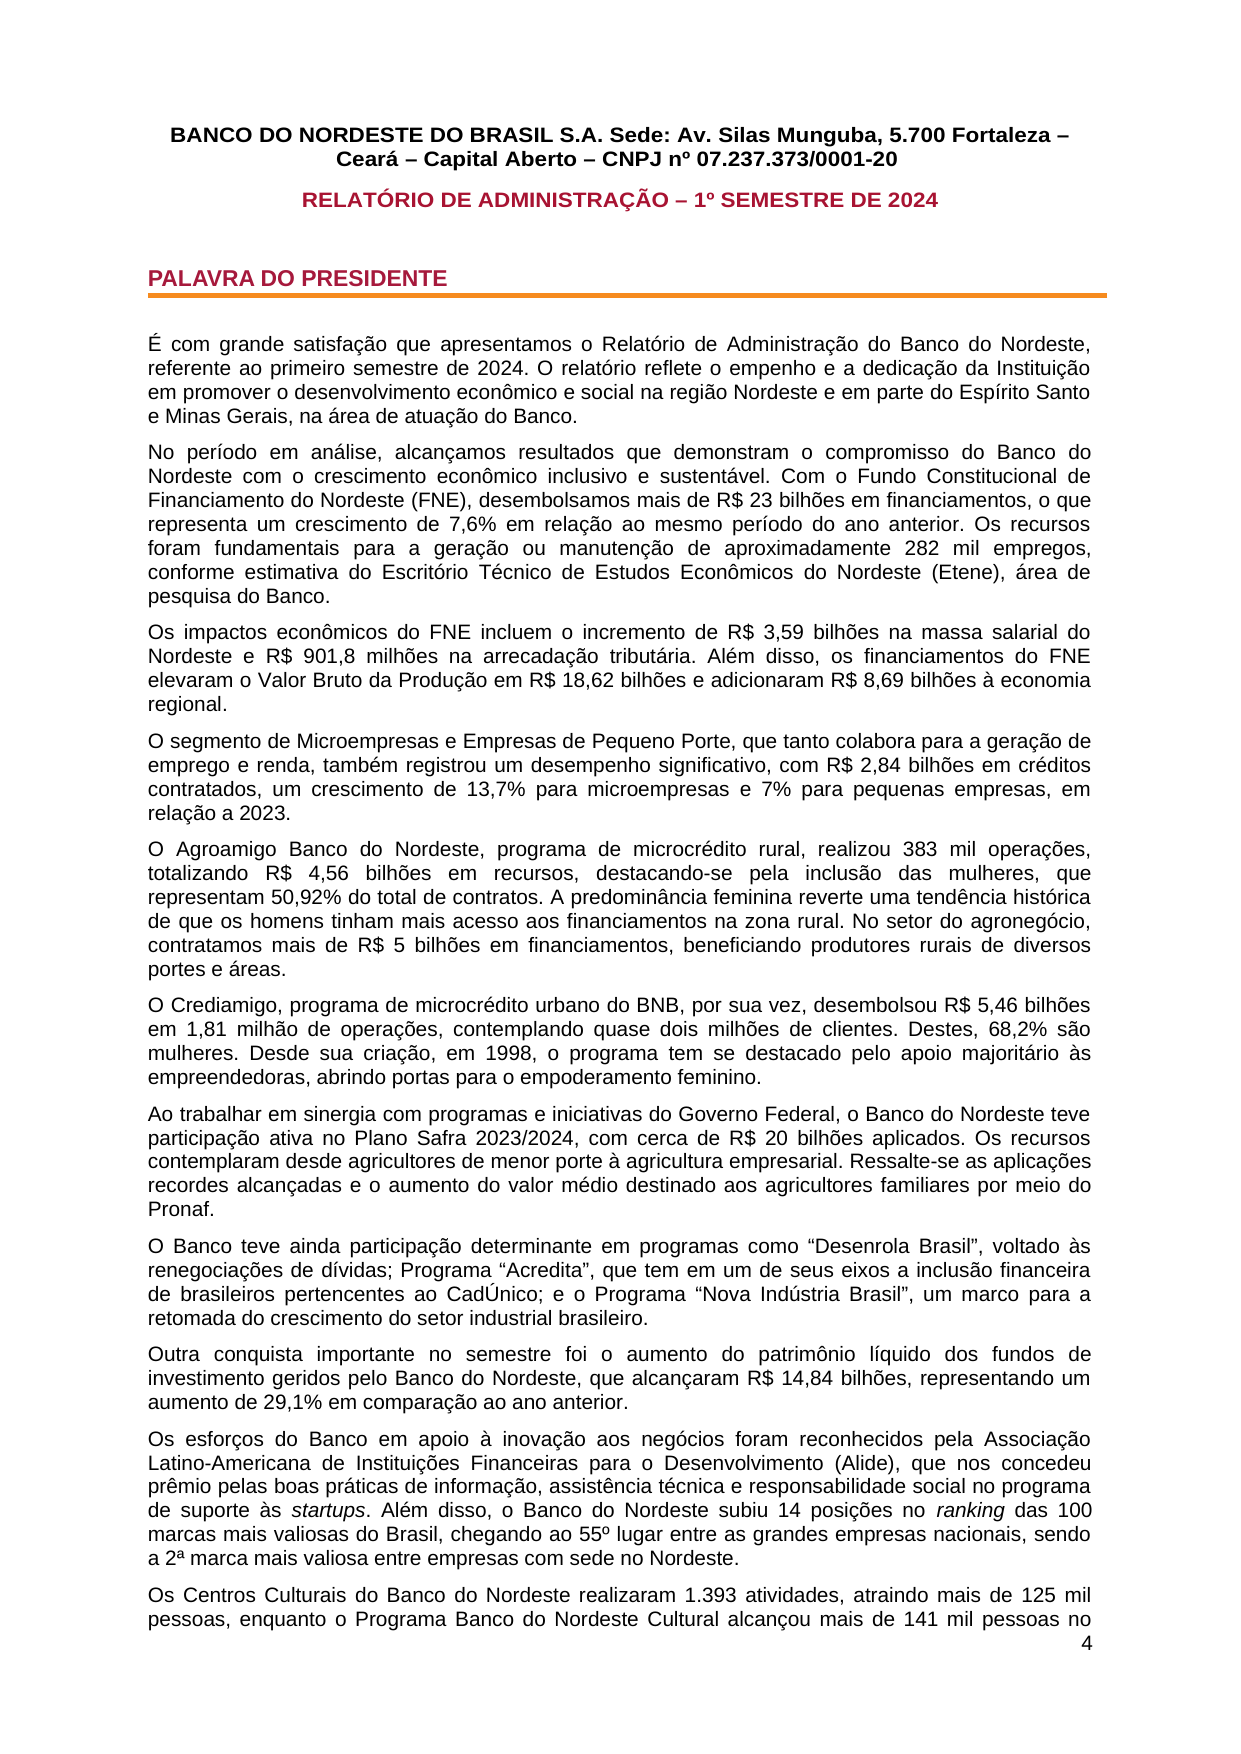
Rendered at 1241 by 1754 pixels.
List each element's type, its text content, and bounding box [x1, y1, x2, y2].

text Os impactos econômicos do FNE incluem o incremento de R$ 3,59 bilhões na massa salarial do Nordeste e R$ 901,8 milhões na arrecadação tributária. Além disso, os financiamentos do FNE elevaram o Valor Bruto da Produção em R$ 18,62 bilhões e adicionaram R$ 8,69 bilhões à economia regional. [148, 620, 1092, 716]
text RELATÓRIO DA ADMINISTRAÇÃO [148, 99, 1092, 123]
text No período em análise, alcançamos resultados que demonstram o compromisso do Banco do Nordeste com o crescimento econômico inclusivo e sustentável. Com o Fundo Constitucional de Financiamento do Nordeste (FNE), desembolsamos mais de R$ 23 bilhões em financiamentos, o que representa um crescimento de 7,6% em relação ao mesmo período do ano anterior. Os recursos foram fundamentais para a geração ou manutenção de aproximadamente 282 mil empregos, conforme estimativa do Escritório Técnico de Estudos Econômicos do Nordeste (Etene), área de pesquisa do Banco. [148, 440, 1092, 608]
text Outra conquista importante no semestre foi o aumento do patrimônio líquido dos fundos de investimento geridos pelo Banco do Nordeste, que alcançaram R$ 14,84 bilhões, representando um aumento de 29,1% em comparação ao ano anterior. [148, 1342, 1092, 1414]
text Os Centros Culturais do Banco do Nordeste realizaram 1.393 atividades, atraindo mais de 125 mil pessoas, enquanto o Programa Banco do Nordeste Cultural alcançou mais de 141 mil pessoas no [148, 1583, 1092, 1631]
text Ao trabalhar em sinergia com programas e iniciativas do Governo Federal, o Banco do Nordeste teve participação ativa no Plano Safra 2023/2024, com cerca de R$ 20 bilhões aplicados. Os recursos contemplaram desde agricultores de menor porte à agricultura empresarial. Ressalte-se as aplicações recordes alcançadas e o aumento do valor médio destinado aos agricultores familiares por meio do Pronaf. [148, 1101, 1092, 1221]
text O Agroamigo Banco do Nordeste, programa de microcrédito rural, realizou 383 mil operações, totalizando R$ 4,56 bilhões em recursos, destacando-se pela inclusão das mulheres, que representam 50,92% do total de contratos. A predominância feminina reverte uma tendência histórica de que os homens tinham mais acesso aos financiamentos na zona rural. No setor do agronegócio, contratamos mais de R$ 5 bilhões em financiamentos, beneficiando produtores rurais de diversos portes e áreas. [148, 837, 1092, 981]
text O Banco teve ainda participação determinante em programas como “Desenrola Brasil”, voltado às renegociações de dívidas; Programa “Acredita”, que tem em um de seus eixos a inclusão financeira de brasileiros pertencentes ao CadÚnico; e o Programa “Nova Indústria Brasil”, um marco para a retomada do crescimento do setor industrial brasileiro. [148, 1234, 1092, 1329]
subtitle PALAVRA DO PRESIDENTE [148, 264, 1107, 293]
text O segmento de Microempresas e Empresas de Pequeno Porte, que tanto colabora para a geração de emprego e renda, também registrou um desempenho significativo, com R$ 2,84 bilhões em créditos contratados, um crescimento de 13,7% para microempresas e 7% para pequenas empresas, em relação a 2023. [148, 728, 1092, 824]
text RELATÓRIO DE ADMINISTRAÇÃO – 1º SEMESTRE DE 2024 [148, 187, 1092, 211]
text É com grande satisfação que apresentamos o Relatório de Administração do Banco do Nordeste, referente ao primeiro semestre de 2024. O relatório reflete o empenho e a dedicação da Instituição em promover o desenvolvimento econômico e social na região Nordeste e em parte do Espírito Santo e Minas Gerais, na área de atuação do Banco. [148, 332, 1092, 427]
text Os esforços do Banco em apoio à inovação aos negócios foram reconhecidos pela Associação Latino-Americana de Instituições Financeiras para o Desenvolvimento (Alide), que nos concedeu prêmio pelas boas práticas de informação, assistência técnica e responsabilidade social no programa de suporte às startups. Além disso, o Banco do Nordeste subiu 14 posições no ranking das 100 marcas mais valiosas do Brasil, chegando ao 55º lugar entre as grandes empresas nacionais, sendo a 2ª marca mais valiosa entre empresas com sede no Nordeste. [148, 1426, 1092, 1570]
text BANCO DO NORDESTE DO BRASIL S.A. Sede: Av. Silas Munguba, 5.700 Fortaleza – Ceará ­– Capital Aberto – CNPJ nº 07.237.373/0001-20 [148, 123, 1092, 171]
text O Crediamigo, programa de microcrédito urbano do BNB, por sua vez, desembolsou R$ 5,46 bilhões em 1,81 milhão de operações, contemplando quase dois milhões de clientes. Destes, 68,2% são mulheres. Desde sua criação, em 1998, o programa tem se destacado pelo apoio majoritário às empreendedoras, abrindo portas para o empoderamento feminino. [148, 993, 1092, 1089]
